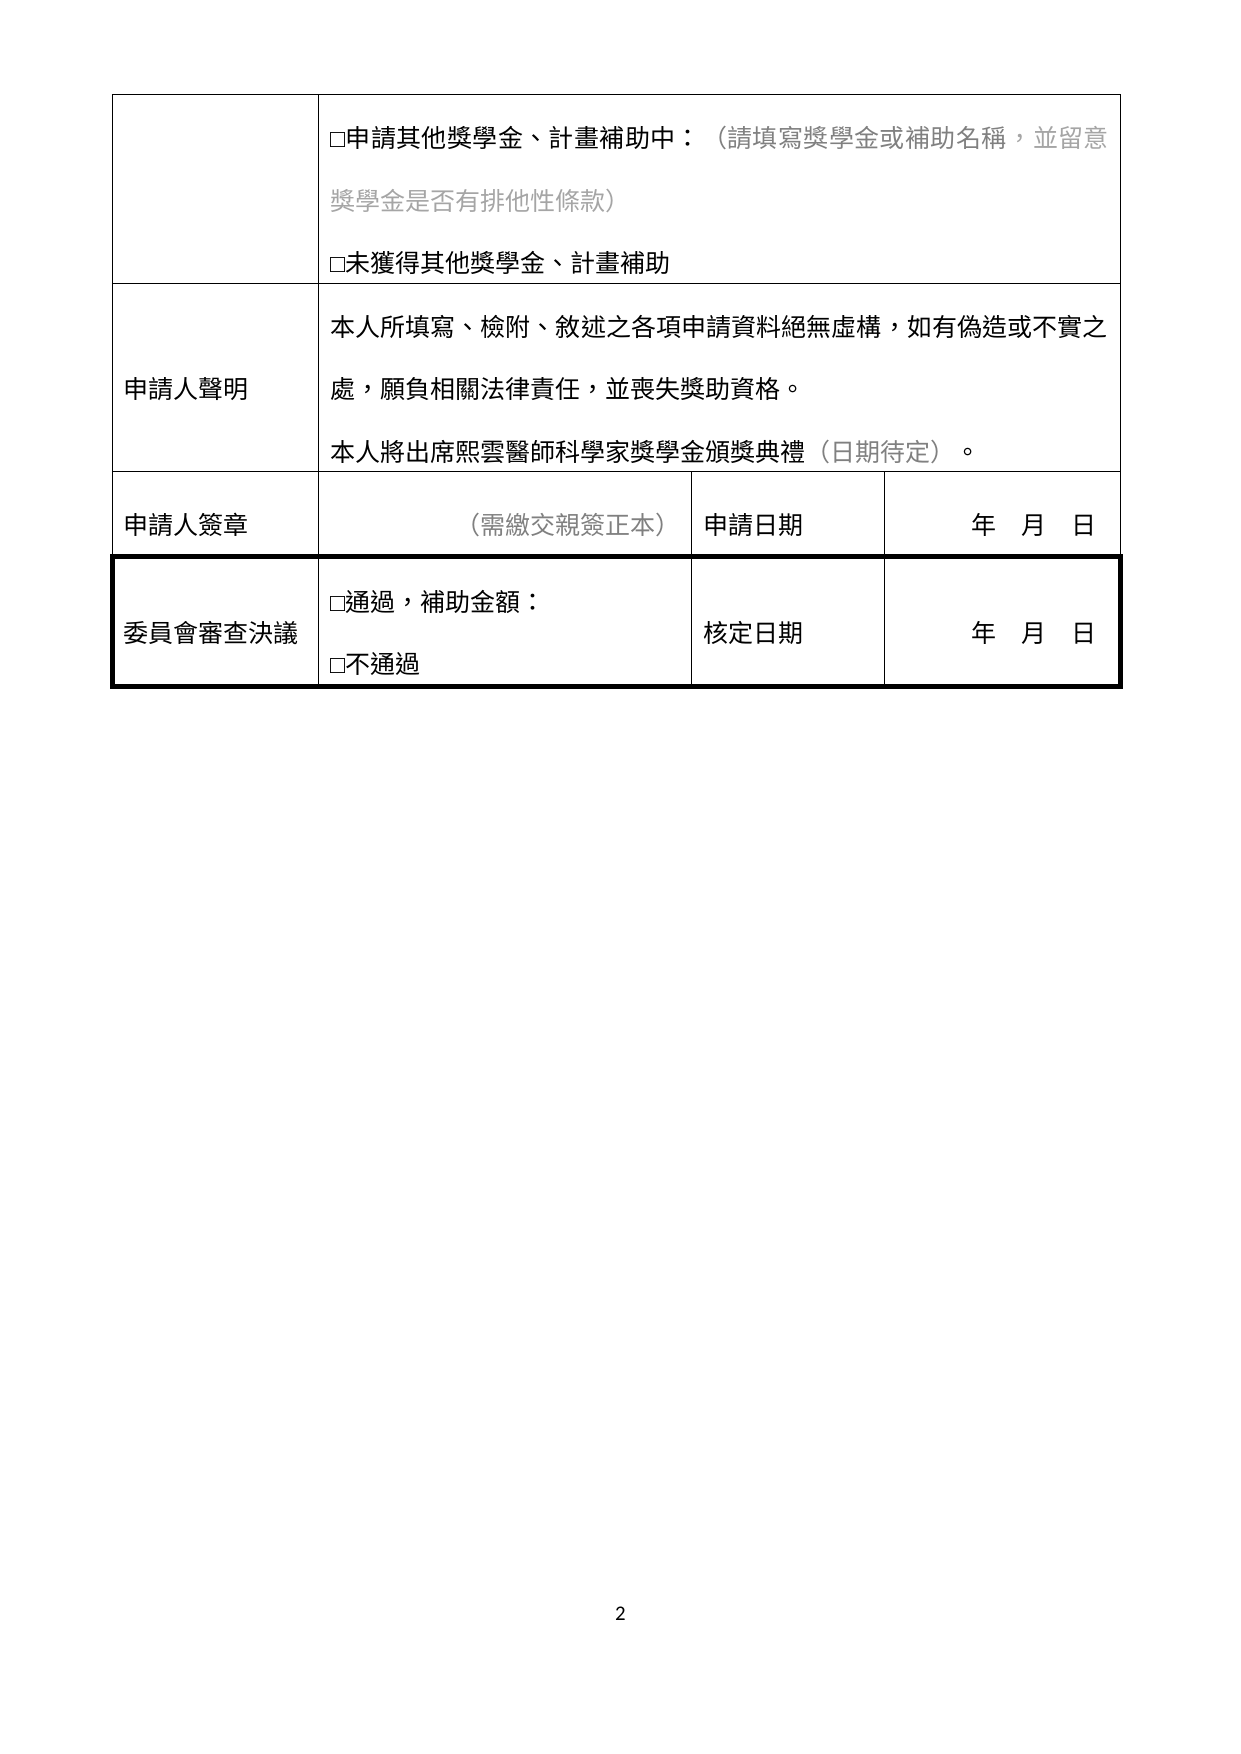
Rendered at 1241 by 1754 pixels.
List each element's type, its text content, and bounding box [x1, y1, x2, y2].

table_cell 年 月 日 [885, 472, 1120, 554]
table_cell 委員會審查決議 [115, 559, 318, 684]
table_cell 年 月 日 [885, 559, 1118, 684]
table_cell [113, 95, 318, 283]
table_cell 申請日期 [692, 472, 884, 554]
table_cell 本人所填寫、檢附、敘述之各項申請資料絕無虛構，如有偽造或不實之處，願負相關法律責任，並喪失獎助資格。 本人將出席熙雲醫師科學家獎學金頒獎典禮（日期待定）。 [319, 284, 1120, 471]
table_cell （需繳交親簽正本） [319, 472, 691, 554]
table_cell □申請其他獎學金、計畫補助中：（請填寫獎學金或補助名稱，並留意獎學金是否有排他性條款） □未獲得其他獎學金、計畫補助 [319, 95, 1120, 283]
table_cell 申請人簽章 [113, 472, 318, 554]
table_cell □通過，補助金額： □不通過 [319, 559, 691, 684]
table_cell 核定日期 [692, 559, 884, 684]
table_cell 申請人聲明 [113, 284, 318, 471]
